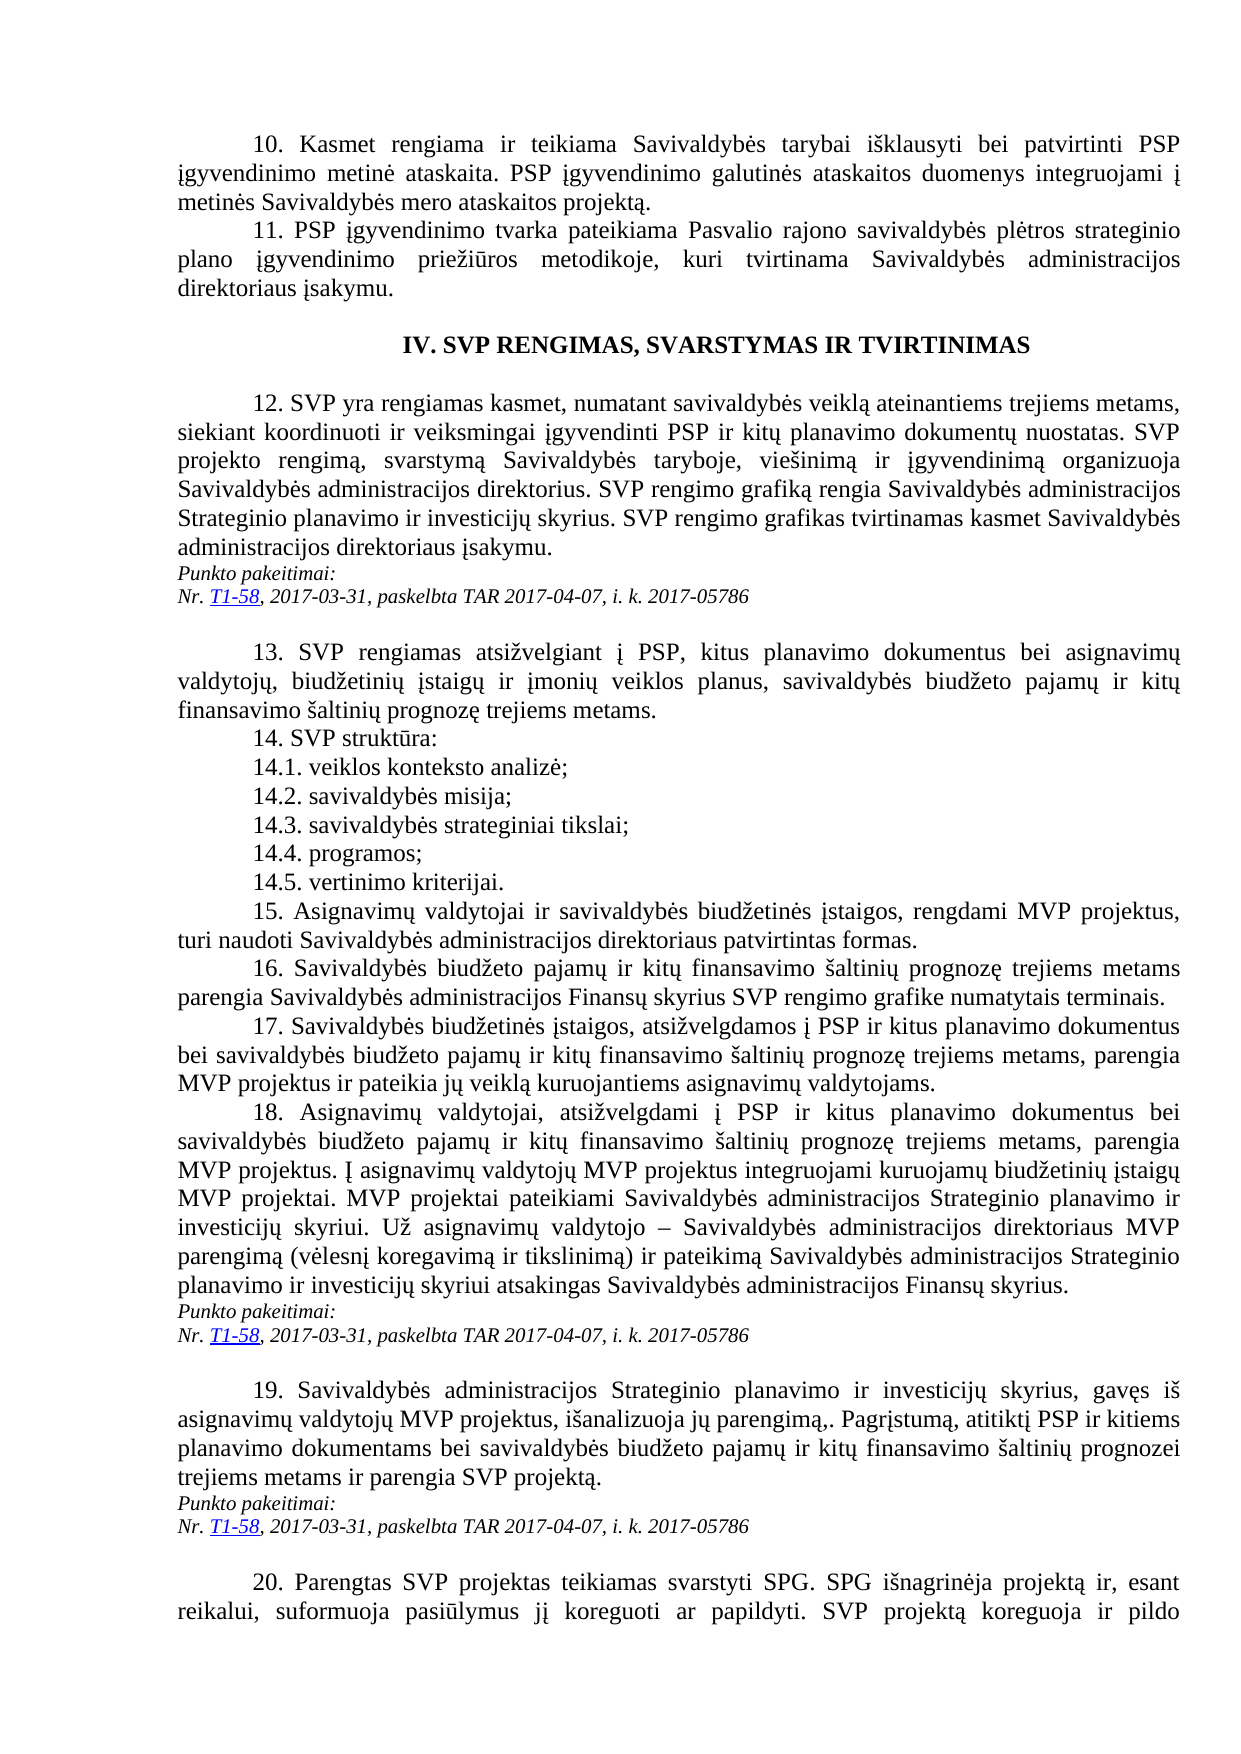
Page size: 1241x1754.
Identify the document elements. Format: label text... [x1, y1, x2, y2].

text 14. SVP struktūra: [177, 723, 1181, 752]
text 11. PSP įgyvendinimo tvarka pateikiama Pasvalio rajono savivaldybės plėtros strateginio plano įgyvendinimo priežiūros metodikoje, kuri tvirtinama Savivaldybės administracijos direktoriaus įsakymu. [177, 215, 1181, 302]
text 14.2. savivaldybės misija; [177, 781, 1181, 810]
text Nr. T1-58, 2017-03-31, paskelbta TAR 2017-04-07, i. k. 2017-05786 [177, 1514, 1181, 1538]
text 13. SVP rengiamas atsižvelgiant į PSP, kitus planavimo dokumentus bei asignavimų valdytojų, biudžetinių įstaigų ir įmonių veiklos planus, savivaldybės biudžeto pajamų ir kitų finansavimo šaltinių prognozę trejiems metams. [177, 637, 1181, 723]
text Punkto pakeitimai: [177, 1298, 1181, 1323]
text 14.5. vertinimo kriterijai. [177, 867, 1181, 896]
text 14.3. savivaldybės strateginiai tikslai; [177, 810, 1181, 838]
text 14.4. programos; [177, 838, 1181, 867]
text 12. SVP yra rengiamas kasmet, numatant savivaldybės veiklą ateinantiems trejiems metams, siekiant koordinuoti ir veiksmingai įgyvendinti PSP ir kitų planavimo dokumentų nuostatas. SVP projekto rengimą, svarstymą Savivaldybės taryboje, viešinimą ir įgyvendinimą organizuoja Savivaldybės administracijos direktorius. SVP rengimo grafiką rengia Savivaldybės administracijos Strateginio planavimo ir investicijų skyrius. SVP rengimo grafikas tvirtinamas kasmet Savivaldybės administracijos direktoriaus įsakymu. [177, 388, 1181, 560]
text 14.1. veiklos konteksto analizė; [177, 752, 1181, 781]
text 17. Savivaldybės biudžetinės įstaigos, atsižvelgdamos į PSP ir kitus planavimo dokumentus bei savivaldybės biudžeto pajamų ir kitų finansavimo šaltinių prognozę trejiems metams, parengia MVP projektus ir pateikia jų veiklą kuruojantiems asignavimų valdytojams. [177, 1011, 1181, 1097]
text Nr. T1-58, 2017-03-31, paskelbta TAR 2017-04-07, i. k. 2017-05786 [177, 584, 1181, 608]
text 20. Parengtas SVP projektas teikiamas svarstyti SPG. SPG išnagrinėja projektą ir, esant reikalui, suformuoja pasiūlymus jį koreguoti ar papildyti. SVP projektą koreguoja ir pildo [177, 1567, 1181, 1625]
text 15. Asignavimų valdytojai ir savivaldybės biudžetinės įstaigos, rengdami MVP projektus, turi naudoti Savivaldybės administracijos direktoriaus patvirtintas formas. [177, 896, 1181, 953]
text IV. SVP RENGIMAS, SVARSTYMAS IR TVIRTINIMAS [177, 330, 1181, 359]
text Nr. T1-58, 2017-03-31, paskelbta TAR 2017-04-07, i. k. 2017-05786 [177, 1323, 1181, 1347]
text 16. Savivaldybės biudžeto pajamų ir kitų finansavimo šaltinių prognozę trejiems metams parengia Savivaldybės administracijos Finansų skyrius SVP rengimo grafike numatytais terminais. [177, 953, 1181, 1011]
text 10. Kasmet rengiama ir teikiama Savivaldybės tarybai išklausyti bei patvirtinti PSP įgyvendinimo metinė ataskaita. PSP įgyvendinimo galutinės ataskaitos duomenys integruojami į metinės Savivaldybės mero ataskaitos projektą. [177, 129, 1181, 215]
text Punkto pakeitimai: [177, 1490, 1181, 1514]
text Punkto pakeitimai: [177, 560, 1181, 584]
text 18. Asignavimų valdytojai, atsižvelgdami į PSP ir kitus planavimo dokumentus bei savivaldybės biudžeto pajamų ir kitų finansavimo šaltinių prognozę trejiems metams, parengia MVP projektus. Į asignavimų valdytojų MVP projektus integruojami kuruojamų biudžetinių įstaigų MVP projektai. MVP projektai pateikiami Savivaldybės administracijos Strateginio planavimo ir investicijų skyriui. Už asignavimų valdytojo – Savivaldybės administracijos direktoriaus MVP parengimą (vėlesnį koregavimą ir tikslinimą) ir pateikimą Savivaldybės administracijos Strateginio planavimo ir investicijų skyriui atsakingas Savivaldybės administracijos Finansų skyrius. [177, 1097, 1181, 1298]
text 19. Savivaldybės administracijos Strateginio planavimo ir investicijų skyrius, gavęs iš asignavimų valdytojų MVP projektus, išanalizuoja jų parengimą,. Pagrįstumą, atitiktį PSP ir kitiems planavimo dokumentams bei savivaldybės biudžeto pajamų ir kitų finansavimo šaltinių prognozei trejiems metams ir parengia SVP projektą. [177, 1375, 1181, 1490]
